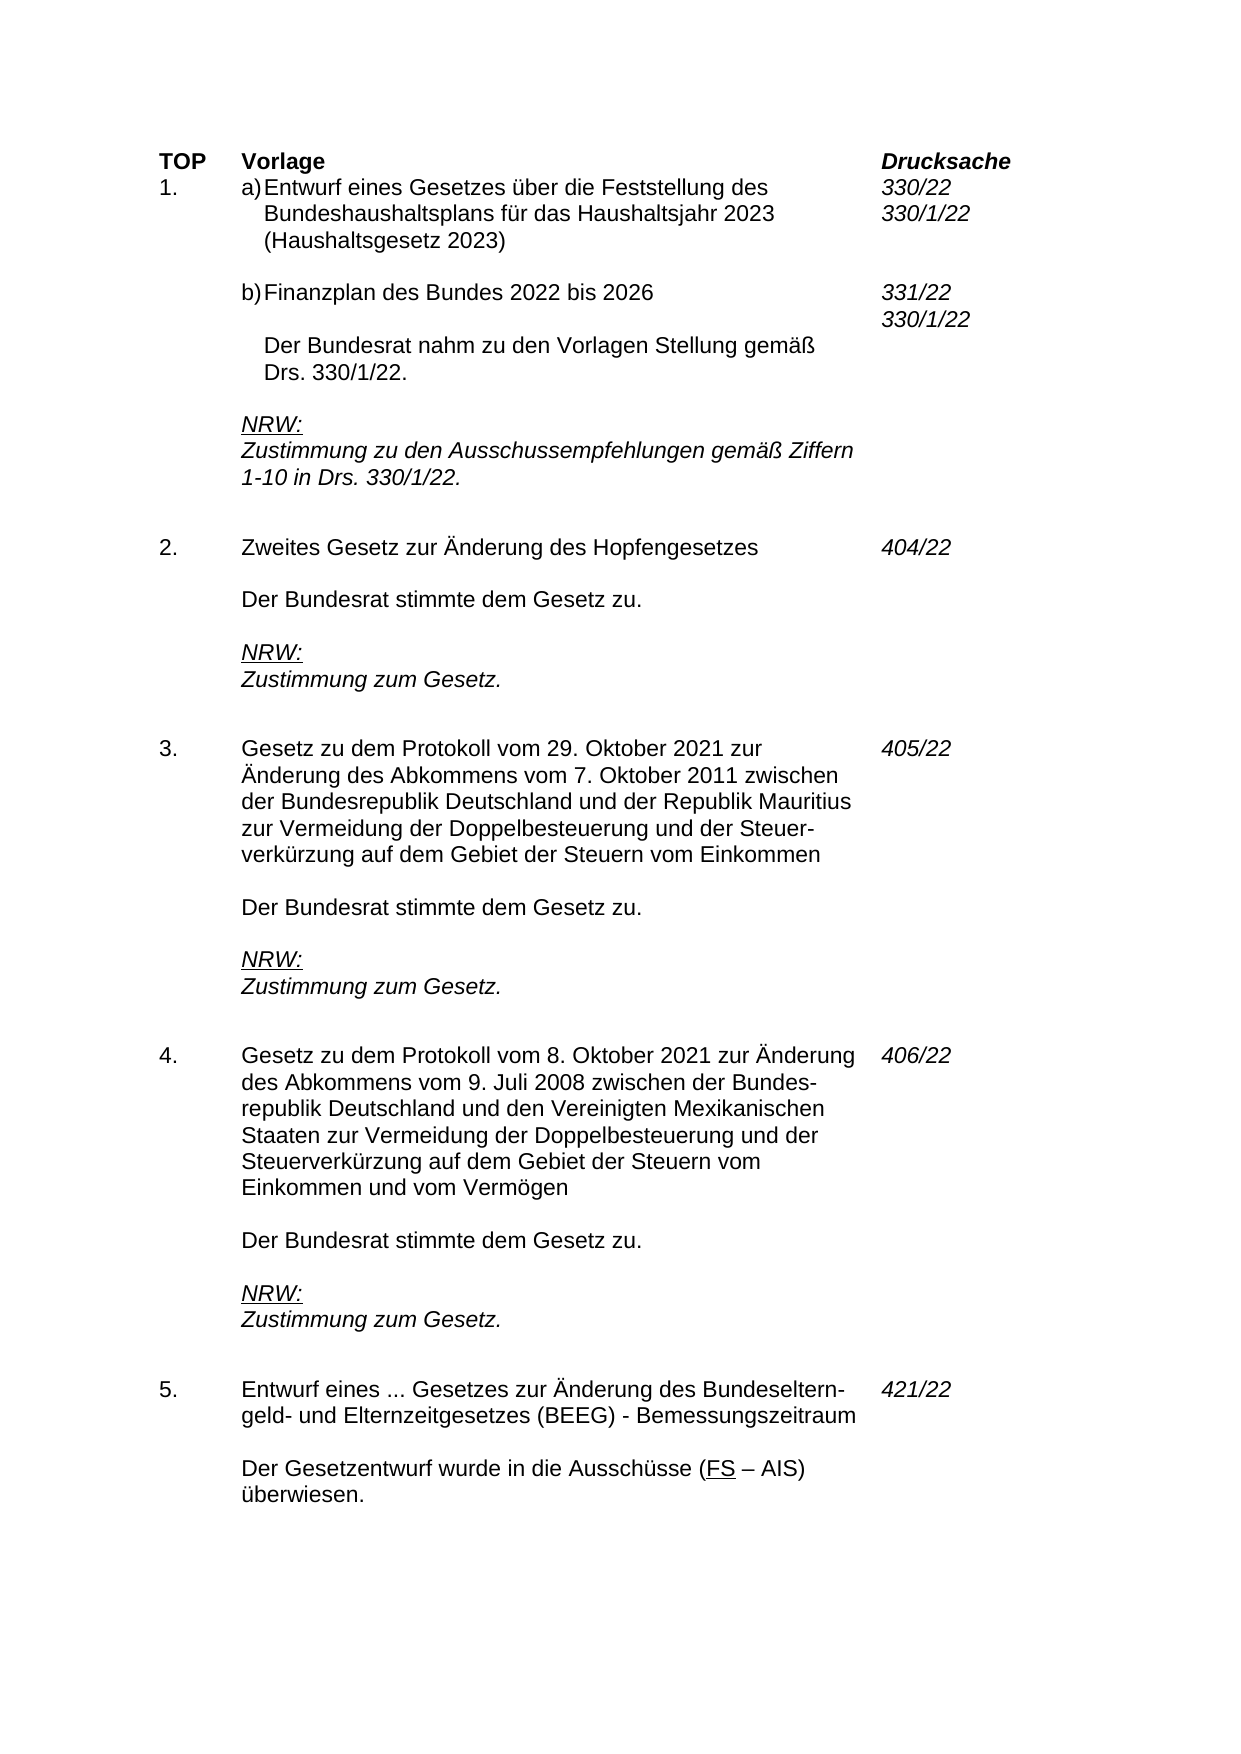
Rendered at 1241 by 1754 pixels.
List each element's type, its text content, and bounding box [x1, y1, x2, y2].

table_cell 3. [148, 735, 230, 1042]
table_cell 4. [148, 1043, 230, 1376]
table_cell 331/22 330/1/22 [870, 279, 1035, 534]
table_cell 2. [148, 534, 230, 735]
table_cell 421/22 [870, 1376, 1035, 1551]
table_cell b) Finanzplan des Bundes 2022 bis 2026 Der Bundesrat nahm zu den Vorlagen Stellung gemäß Drs. 330/1/22. NRW: Zustimmung zu den Ausschussempfehlungen gemäß Ziffern 1-10 in Drs. 330/1/22. [230, 279, 870, 534]
table_header Vorlage [230, 148, 870, 174]
table_cell 404/22 [870, 534, 1035, 735]
table_cell 5. [148, 1376, 230, 1551]
table_cell 330/22 330/1/22 [870, 174, 1035, 279]
table_cell Gesetz zu dem Protokoll vom 29. Oktober 2021 zur Änderung des Abkommens vom 7. Oktober 2011 zwischen der Bundesrepublik Deutschland und der Republik Mauritius zur Vermeidung der Doppelbesteuerung und der Steuer­verkürzung auf dem Gebiet der Steuern vom Einkommen Der Bundesrat stimmte dem Gesetz zu. NRW: Zustimmung zum Gesetz. [230, 735, 870, 1042]
table_cell 406/22 [870, 1043, 1035, 1376]
table_header Drucksache [870, 148, 1035, 174]
table_cell a) Entwurf eines Gesetzes über die Feststellung des Bundes­haushaltsplans für das Haushaltsjahr 2023 (Haushaltsgesetz 2023) [230, 174, 870, 279]
table_cell 405/22 [870, 735, 1035, 1042]
table_cell Zweites Gesetz zur Änderung des Hopfengesetzes Der Bundesrat stimmte dem Gesetz zu. NRW: Zustimmung zum Gesetz. [230, 534, 870, 735]
table_header TOP [148, 148, 230, 174]
table_cell 1. [148, 174, 230, 279]
table_cell [148, 279, 230, 534]
table_cell Entwurf eines ... Gesetzes zur Änderung des Bundeseltern­geld- und Elternzeitgesetzes (BEEG) - Bemessungszeitraum Der Gesetzentwurf wurde in die Ausschüsse (FS – AIS) überwiesen. [230, 1376, 870, 1551]
table_cell Gesetz zu dem Protokoll vom 8. Oktober 2021 zur Änderung des Abkommens vom 9. Juli 2008 zwischen der Bundes­republik Deutschland und den Vereinigten Mexikanischen Staaten zur Vermeidung der Doppelbesteuerung und der Steuerverkürzung auf dem Gebiet der Steuern vom Einkommen und vom Vermögen Der Bundesrat stimmte dem Gesetz zu. NRW: Zustimmung zum Gesetz. [230, 1043, 870, 1376]
